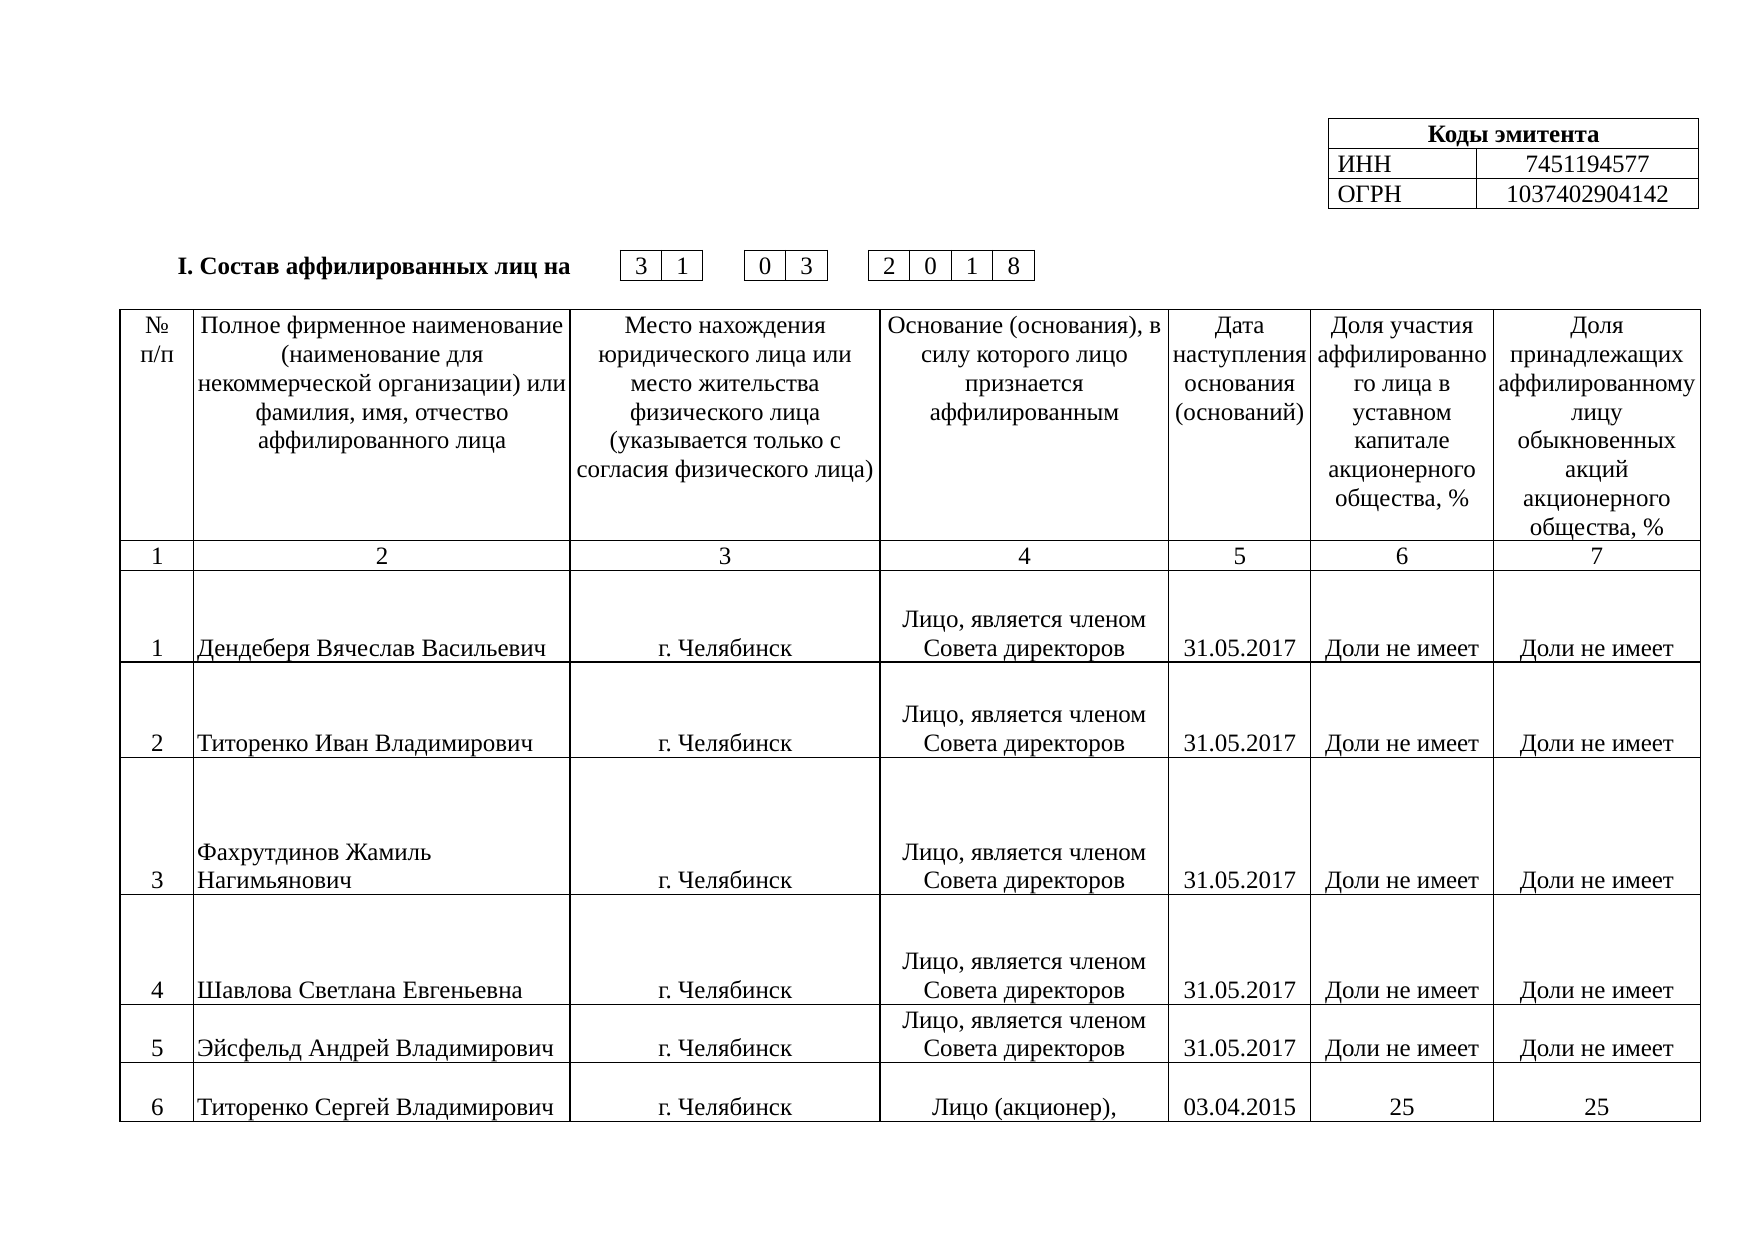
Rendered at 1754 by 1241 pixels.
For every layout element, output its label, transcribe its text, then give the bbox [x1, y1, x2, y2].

table_cell Лицо, является членом Совета директоров [881, 571, 1168, 661]
table_cell 3 [571, 541, 879, 570]
table_cell 2 [194, 541, 569, 570]
table_cell 7451194577 [1477, 149, 1698, 178]
table_header 0 [745, 251, 785, 279]
table_cell 7 [1494, 541, 1700, 570]
table_cell 25 [1311, 1063, 1493, 1121]
table_cell Шавлова Светлана Евгеньевна [194, 895, 569, 1004]
table_header Доля участия аффилированного лица в уставном капитале акционерного общества, % [1311, 310, 1493, 540]
table_header Дата наступления основания (оснований) [1169, 310, 1310, 540]
table_cell 31.05.2017 [1169, 895, 1310, 1004]
table_header Место нахождения юридического лица или место жительства физического лица (указывается только с согласия физического лица) [571, 310, 879, 540]
table_cell Доли не имеет [1311, 663, 1493, 757]
table_header 0 [910, 251, 951, 279]
table_cell Лицо, является членом Совета директоров [881, 895, 1168, 1004]
table_cell Доли не имеет [1494, 663, 1700, 757]
table_cell г. Челябинск [571, 1005, 879, 1062]
table_cell Лицо, является членом Совета директоров [881, 663, 1168, 757]
table_cell Фахрутдинов Жамиль Нагимьянович [194, 758, 569, 894]
table_header I. Состав аффилированных лиц на [115, 250, 620, 279]
table_cell 25 [1494, 1063, 1700, 1121]
table_cell 31.05.2017 [1169, 1005, 1310, 1062]
table_header Коды эмитента [1329, 119, 1698, 148]
table_cell Лицо (акционер), [881, 1063, 1168, 1121]
table_cell Доли не имеет [1494, 895, 1700, 1004]
table_cell 4 [881, 541, 1168, 570]
table_cell 03.04.2015 [1169, 1063, 1310, 1121]
table_cell г. Челябинск [571, 758, 879, 894]
table_header [828, 250, 868, 279]
table_header 3 [621, 251, 661, 279]
table_cell 31.05.2017 [1169, 571, 1310, 661]
table_cell Титоренко Сергей Владимирович [194, 1063, 569, 1121]
table_header Доля принадлежащих аффилированному лицу обыкновенных акций акционерного общества, % [1494, 310, 1700, 540]
table_cell г. Челябинск [571, 571, 879, 661]
table_cell Доли не имеет [1494, 1005, 1700, 1062]
table_header Основание (основания), в силу которого лицо признается аффилированным [881, 310, 1168, 540]
table_cell Эйсфельд Андрей Владимирович [194, 1005, 569, 1062]
table_header 3 [786, 251, 827, 279]
table_header № п/п [121, 310, 193, 540]
table_cell Лицо, является членом Совета директоров [881, 758, 1168, 894]
table_cell Дендеберя Вячеслав Васильевич [194, 571, 569, 661]
table_cell 1 [121, 571, 193, 661]
table_cell ОГРН [1329, 179, 1476, 207]
table_header 2 [869, 251, 909, 279]
table_cell 4 [121, 895, 193, 1004]
table_cell 2 [121, 663, 193, 757]
table_cell Доли не имеет [1311, 758, 1493, 894]
table_cell 31.05.2017 [1169, 663, 1310, 757]
table_header 1 [662, 251, 702, 279]
table_cell 31.05.2017 [1169, 758, 1310, 894]
table_cell 3 [121, 758, 193, 894]
table_cell г. Челябинск [571, 1063, 879, 1121]
table_cell 6 [1311, 541, 1493, 570]
table_cell Лицо, является членом Совета директоров [881, 1005, 1168, 1062]
table_cell Доли не имеет [1311, 1005, 1493, 1062]
table_cell Титоренко Иван Владимирович [194, 663, 569, 757]
table_cell 5 [121, 1005, 193, 1062]
table_cell Доли не имеет [1311, 895, 1493, 1004]
table_cell Доли не имеет [1494, 758, 1700, 894]
table_header 1 [952, 251, 992, 279]
table_cell 1 [121, 541, 193, 570]
table_cell 5 [1169, 541, 1310, 570]
table_header Полное фирменное наименование (наименование для некоммерческой организации) или фамилия, имя, отчество аффилированного лица [194, 310, 569, 540]
table_cell ИНН [1329, 149, 1476, 178]
table_cell Доли не имеет [1494, 571, 1700, 661]
table_cell 1037402904142 [1477, 179, 1698, 207]
table_cell г. Челябинск [571, 895, 879, 1004]
table_cell г. Челябинск [571, 663, 879, 757]
table_header 8 [993, 251, 1034, 279]
table_header [703, 250, 744, 279]
table_cell 6 [121, 1063, 193, 1121]
table_cell Доли не имеет [1311, 571, 1493, 661]
